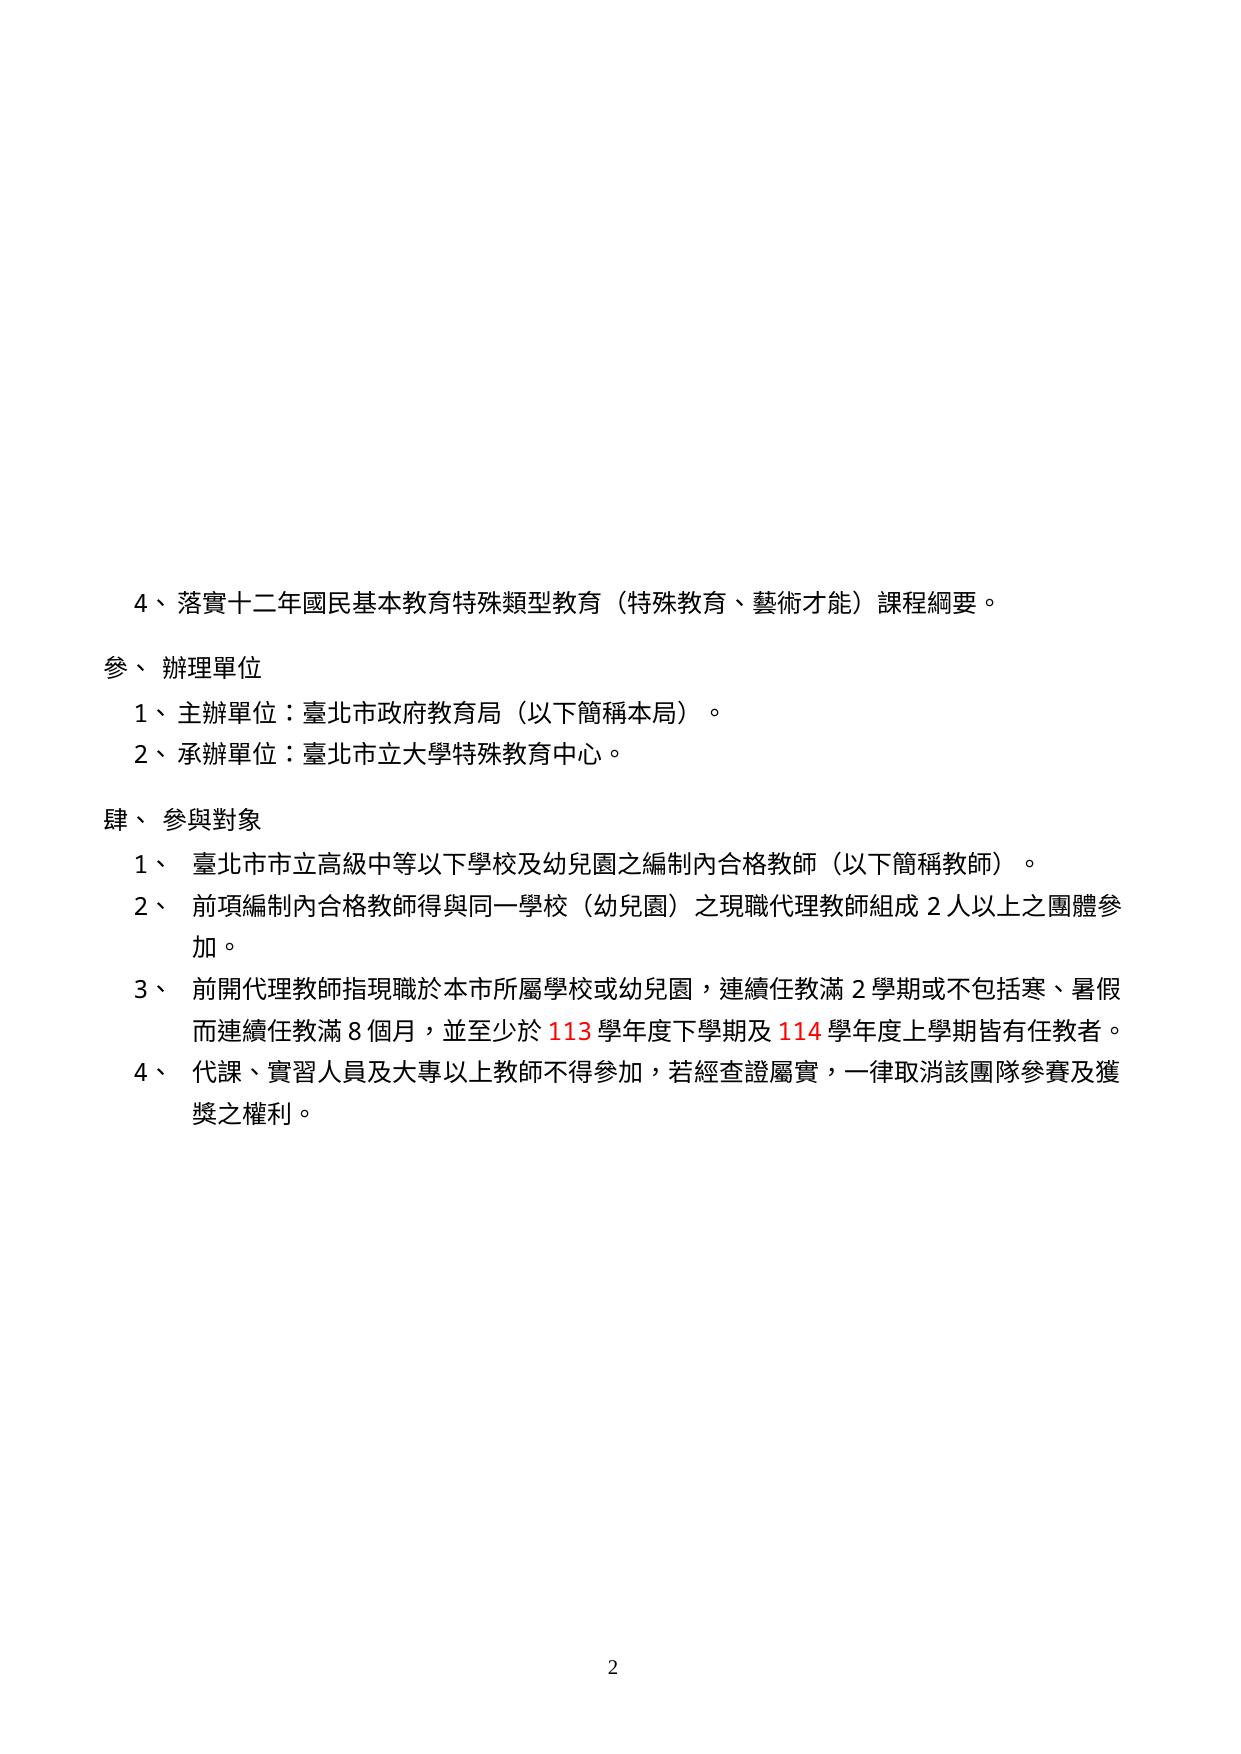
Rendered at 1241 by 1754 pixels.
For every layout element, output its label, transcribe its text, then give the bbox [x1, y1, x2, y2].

list 辦理單位 [103, 625, 1122, 688]
list 前項編制內合格教師得與同一學校（幼兒園）之現職代理教師組成2人以上之團體參加。 [133, 886, 1122, 964]
list 參與對象 [103, 777, 1122, 839]
list 前開代理教師指現職於本市所屬學校或幼兒園，連續任教滿2學期或不包括寒、暑假而連續任教滿8個月，並至少於113學年度下學期及114學年度上學期皆有任教者。 [133, 969, 1122, 1047]
list 承辦單位：臺北市立大學特殊教育中心。 [133, 735, 1122, 771]
list 落實十二年國民基本教育特殊類型教育（特殊教育、藝術才能）課程綱要。 [133, 584, 1122, 620]
list 主辦單位：臺北市政府教育局（以下簡稱本局）。 [133, 693, 1122, 729]
list 代課、實習人員及大專以上教師不得參加，若經查證屬實，一律取消該團隊參賽及獲獎之權利。 [133, 1053, 1122, 1131]
list 臺北市市立高級中等以下學校及幼兒園之編制內合格教師（以下簡稱教師）。 [133, 844, 1122, 881]
